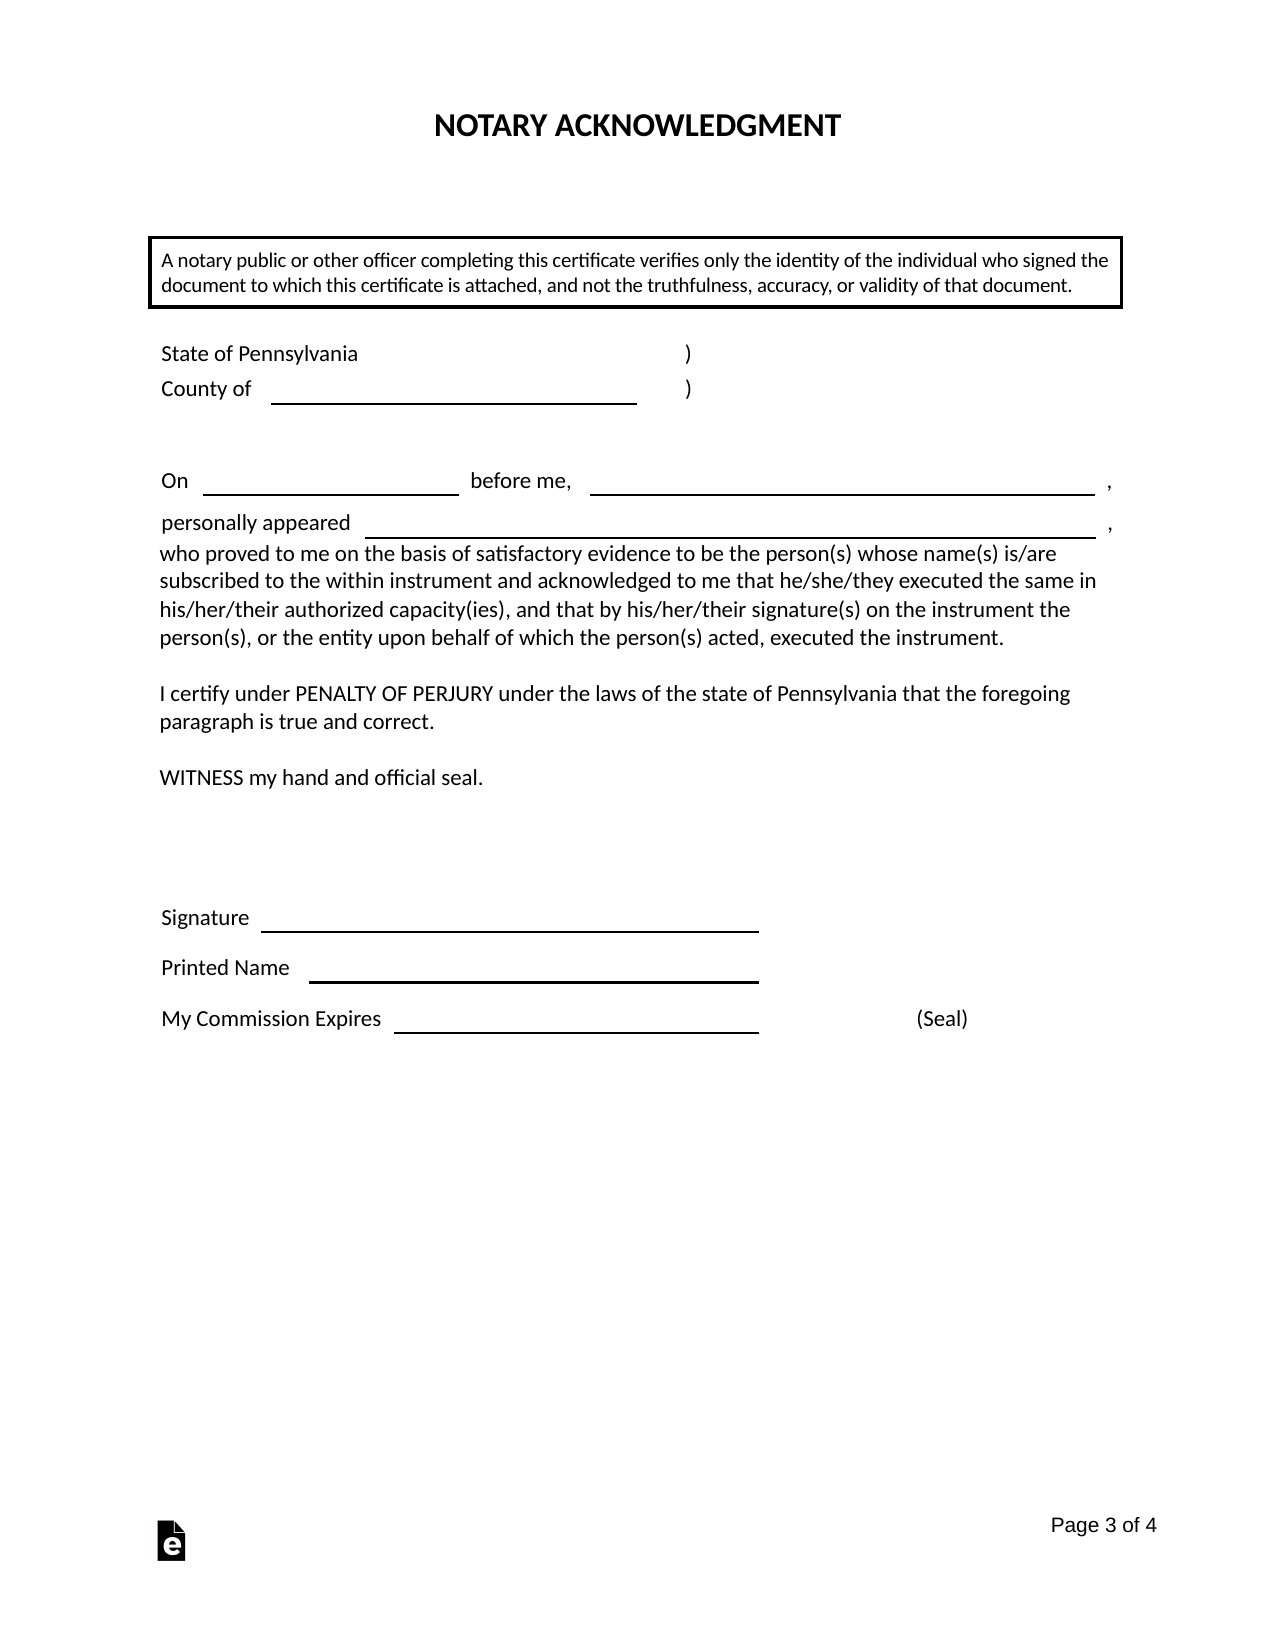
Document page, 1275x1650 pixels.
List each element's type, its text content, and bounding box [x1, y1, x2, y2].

table_header County of [150, 375, 271, 403]
table_header [203, 466, 459, 494]
table_header ) [637, 375, 703, 403]
table_header [261, 903, 759, 931]
table_header [309, 953, 759, 981]
text WITNESS my hand and official seal. [159, 763, 1125, 791]
table_header Printed Name [150, 953, 309, 981]
table_header , [1095, 466, 1124, 494]
table_header State of Pennsylvania [150, 339, 637, 367]
table_header My Commission Expires [150, 1004, 394, 1032]
table_header [759, 953, 1124, 981]
table_header A notary public or other officer completing this certificate verifies only the identity of the individual who signed the document to which this certificate is attached, and not the truthfulness, accuracy, or validity of that document. [152, 239, 1120, 305]
table_header [394, 1004, 759, 1032]
table_header before me, [459, 466, 590, 494]
text who proved to me on the basis of satisfactory evidence to be the person(s) whose name(s) is/are subscribed to the within instrument and acknowledged to me that he/she/they executed the same in his/her/their authorized capacity(ies), and that by his/her/their signature(s) on the instrument the person(s), or the entity upon behalf of which the person(s) acted, executed the instrument. [159, 539, 1125, 651]
text NOTARY ACKNOWLEDGMENT [150, 104, 1125, 144]
text I certify under PENALTY OF PERJURY under the laws of the state of Pennsylvania that the foregoing paragraph is true and correct. [159, 679, 1125, 735]
table_header On [150, 466, 202, 494]
table_header ) [637, 339, 703, 367]
table_header [590, 466, 1095, 494]
table_header [1125, 1004, 1275, 1032]
table_header (Seal) [759, 1004, 1125, 1032]
table_header [271, 375, 637, 403]
table_header [365, 509, 1096, 537]
table_header , [1096, 509, 1124, 537]
table_header Signature [150, 903, 261, 931]
table_header personally appeared [150, 509, 365, 537]
